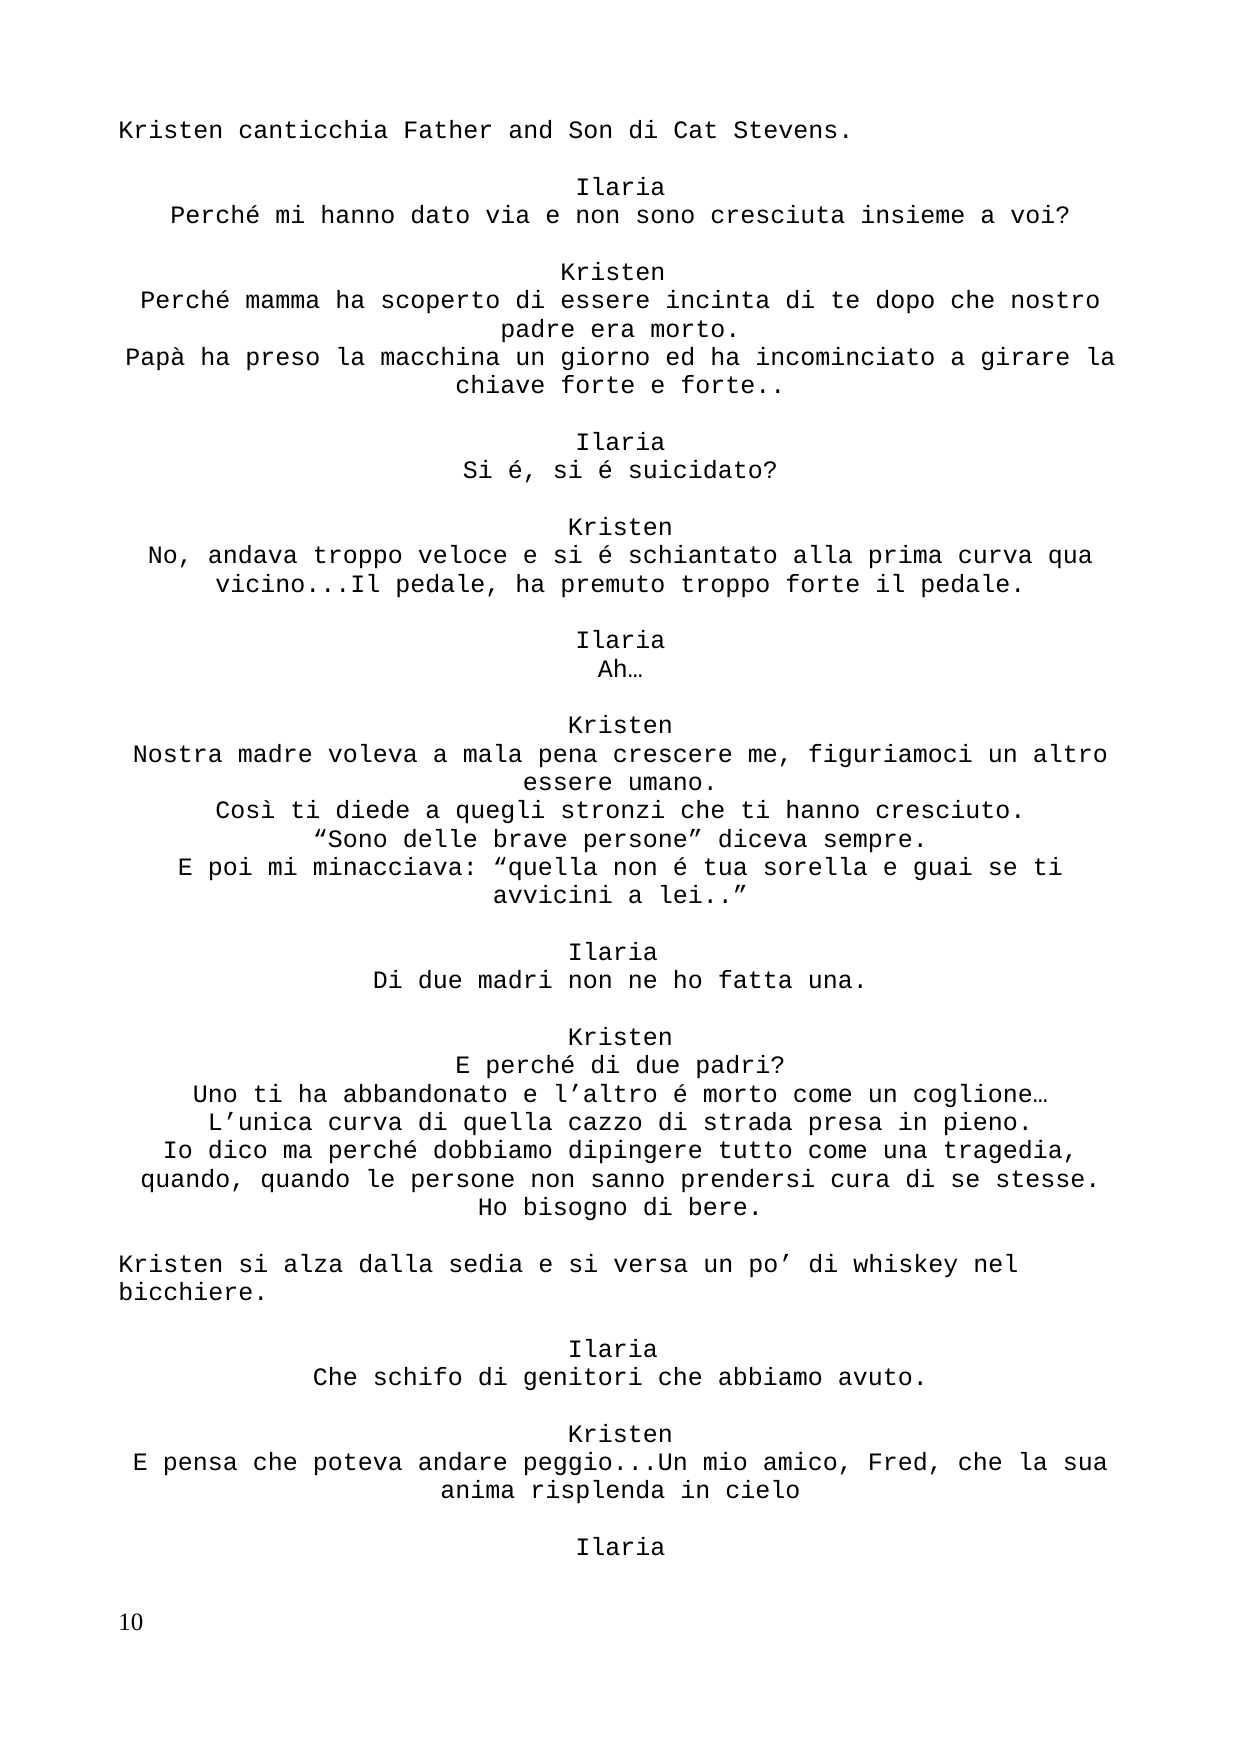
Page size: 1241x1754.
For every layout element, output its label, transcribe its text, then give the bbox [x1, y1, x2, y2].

text Kristen [118, 515, 1122, 543]
text Perché mi hanno dato via e non sono cresciuta insieme a voi? [118, 203, 1122, 231]
text Perché mamma ha scoperto di essere incinta di te dopo che nostro padre era morto. [118, 288, 1122, 345]
text L’unica curva di quella cazzo di strada presa in pieno. [118, 1110, 1122, 1138]
text No, andava troppo veloce e si é schiantato alla prima curva qua vicino...Il pedale, ha premuto troppo forte il pedale. [118, 543, 1122, 600]
text Kristen [118, 1421, 1122, 1450]
text Ilaria [118, 430, 1122, 458]
text Kristen [118, 713, 1122, 741]
text Di due madri non ne ho fatta una. [118, 968, 1122, 996]
text Io dico ma perché dobbiamo dipingere tutto come una tragedia, quando, quando le persone non sanno prendersi cura di se stesse. [118, 1138, 1122, 1195]
text Ilaria [118, 940, 1122, 968]
text Kristen [118, 260, 1122, 288]
text Kristen si alza dalla sedia e si versa un po’ di whiskey nel bicchiere. [118, 1251, 1122, 1308]
text Che schifo di genitori che abbiamo avuto. [118, 1365, 1122, 1393]
text Ilaria [118, 1336, 1122, 1365]
text Ah… [118, 656, 1122, 685]
text E perché di due padri? [118, 1053, 1122, 1081]
text Ho bisogno di bere. [118, 1195, 1122, 1223]
text Nostra madre voleva a mala pena crescere me, figuriamoci un altro essere umano. [118, 741, 1122, 798]
text “Sono delle brave persone” diceva sempre. [118, 826, 1122, 855]
text E poi mi minacciava: “quella non é tua sorella e guai se ti avvicini a lei..” [118, 855, 1122, 911]
text Ilaria [118, 1535, 1122, 1563]
text Kristen [118, 1025, 1122, 1053]
text Si é, si é suicidato? [118, 458, 1122, 486]
text Ilaria [118, 175, 1122, 203]
text Uno ti ha abbandonato e l’altro é morto come un coglione… [118, 1081, 1122, 1110]
text Kristen canticchia Father and Son di Cat Stevens. [118, 118, 1122, 146]
text Papà ha preso la macchina un giorno ed ha incominciato a girare la chiave forte e forte.. [118, 345, 1122, 401]
text Ilaria [118, 628, 1122, 656]
text Così ti diede a quegli stronzi che ti hanno cresciuto. [118, 798, 1122, 826]
text E pensa che poteva andare peggio...Un mio amico, Fred, che la sua anima risplenda in cielo [118, 1450, 1122, 1506]
